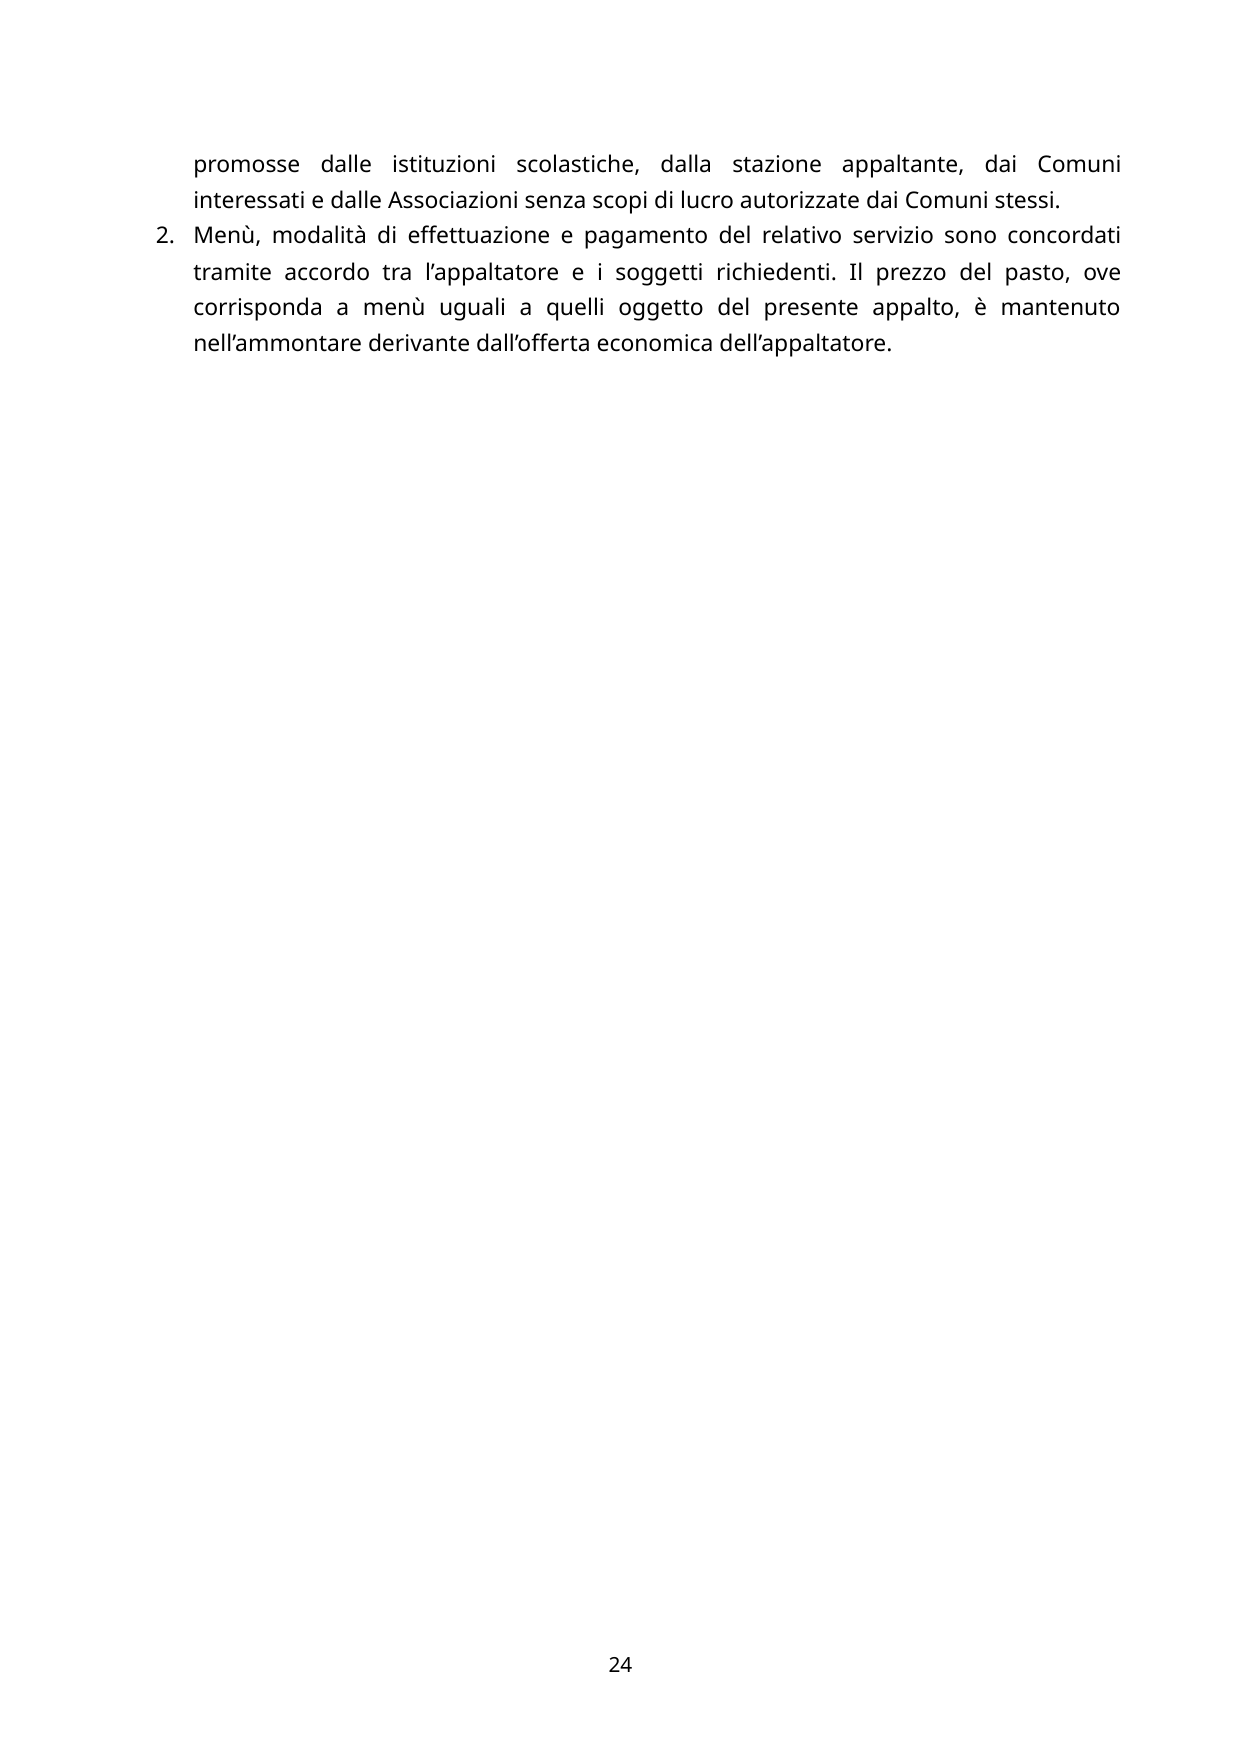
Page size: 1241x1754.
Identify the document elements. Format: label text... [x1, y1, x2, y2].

list promosse dalle istituzioni scolastiche, dalla stazione appaltante, dai Comuni interessati e dalle Associazioni senza scopi di lucro autorizzate dai Comuni stessi. [156, 148, 1122, 215]
list Menù, modalità di effettuazione e pagamento del relativo servizio sono concordati tramite accordo tra l’appaltatore e i soggetti richiedenti. Il prezzo del pasto, ove corrisponda a menù uguali a quelli oggetto del presente appalto, è mantenuto nell’ammontare derivante dall’offerta economica dell’appaltatore. [156, 219, 1122, 358]
